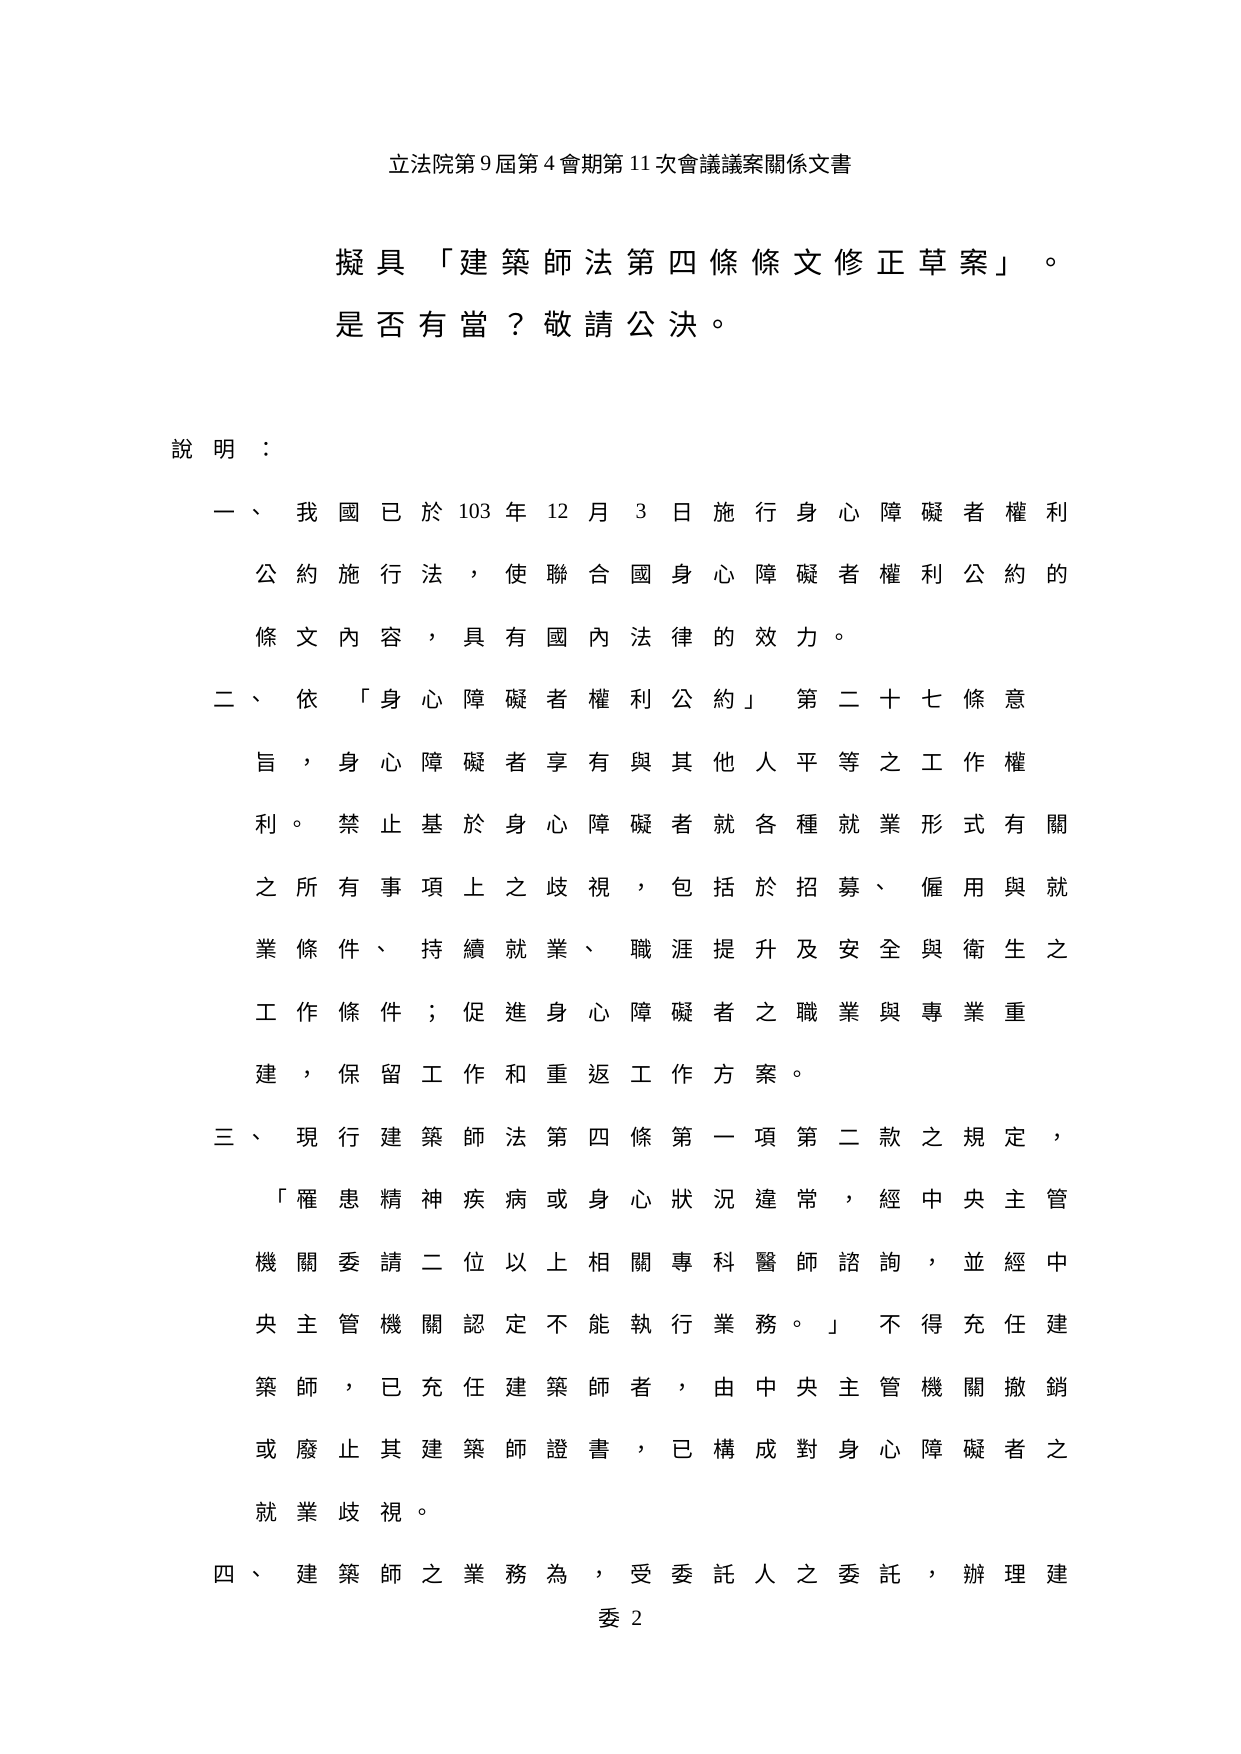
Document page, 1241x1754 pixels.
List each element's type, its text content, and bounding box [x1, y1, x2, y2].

text 四、建築師之業務為，受委託人之委託，辦理建 [184, 1531, 1078, 1594]
text 擬具「建築師法第四條條文修正草案」。是否有當？敬請公決。 [217, 219, 1078, 344]
text 二、依「身心障礙者權利公約」第二十七條意旨，身心障礙者享有與其他人平等之工作權利。禁止基於身心障礙者就各種就業形式有關之所有事項上之歧視，包括於招募、僱用與就業條件、持續就業、職涯提升及安全與衛生之工作條件；促進身心障礙者之職業與專業重建，保留工作和重返工作方案。 [184, 656, 1078, 1094]
text 說明： [162, 406, 1078, 469]
text 一、我國已於103年12月3日施行身心障礙者權利公約施行法，使聯合國身心障礙者權利公約的條文內容，具有國內法律的效力。 [184, 469, 1078, 656]
text 三、現行建築師法第四條第一項第二款之規定，「罹患精神疾病或身心狀況違常，經中央主管機關委請二位以上相關專科醫師諮詢，並經中央主管機關認定不能執行業務。」不得充任建築師，已充任建築師者，由中央主管機關撤銷或廢止其建築師證書，已構成對身心障礙者之就業歧視。 [184, 1094, 1078, 1531]
